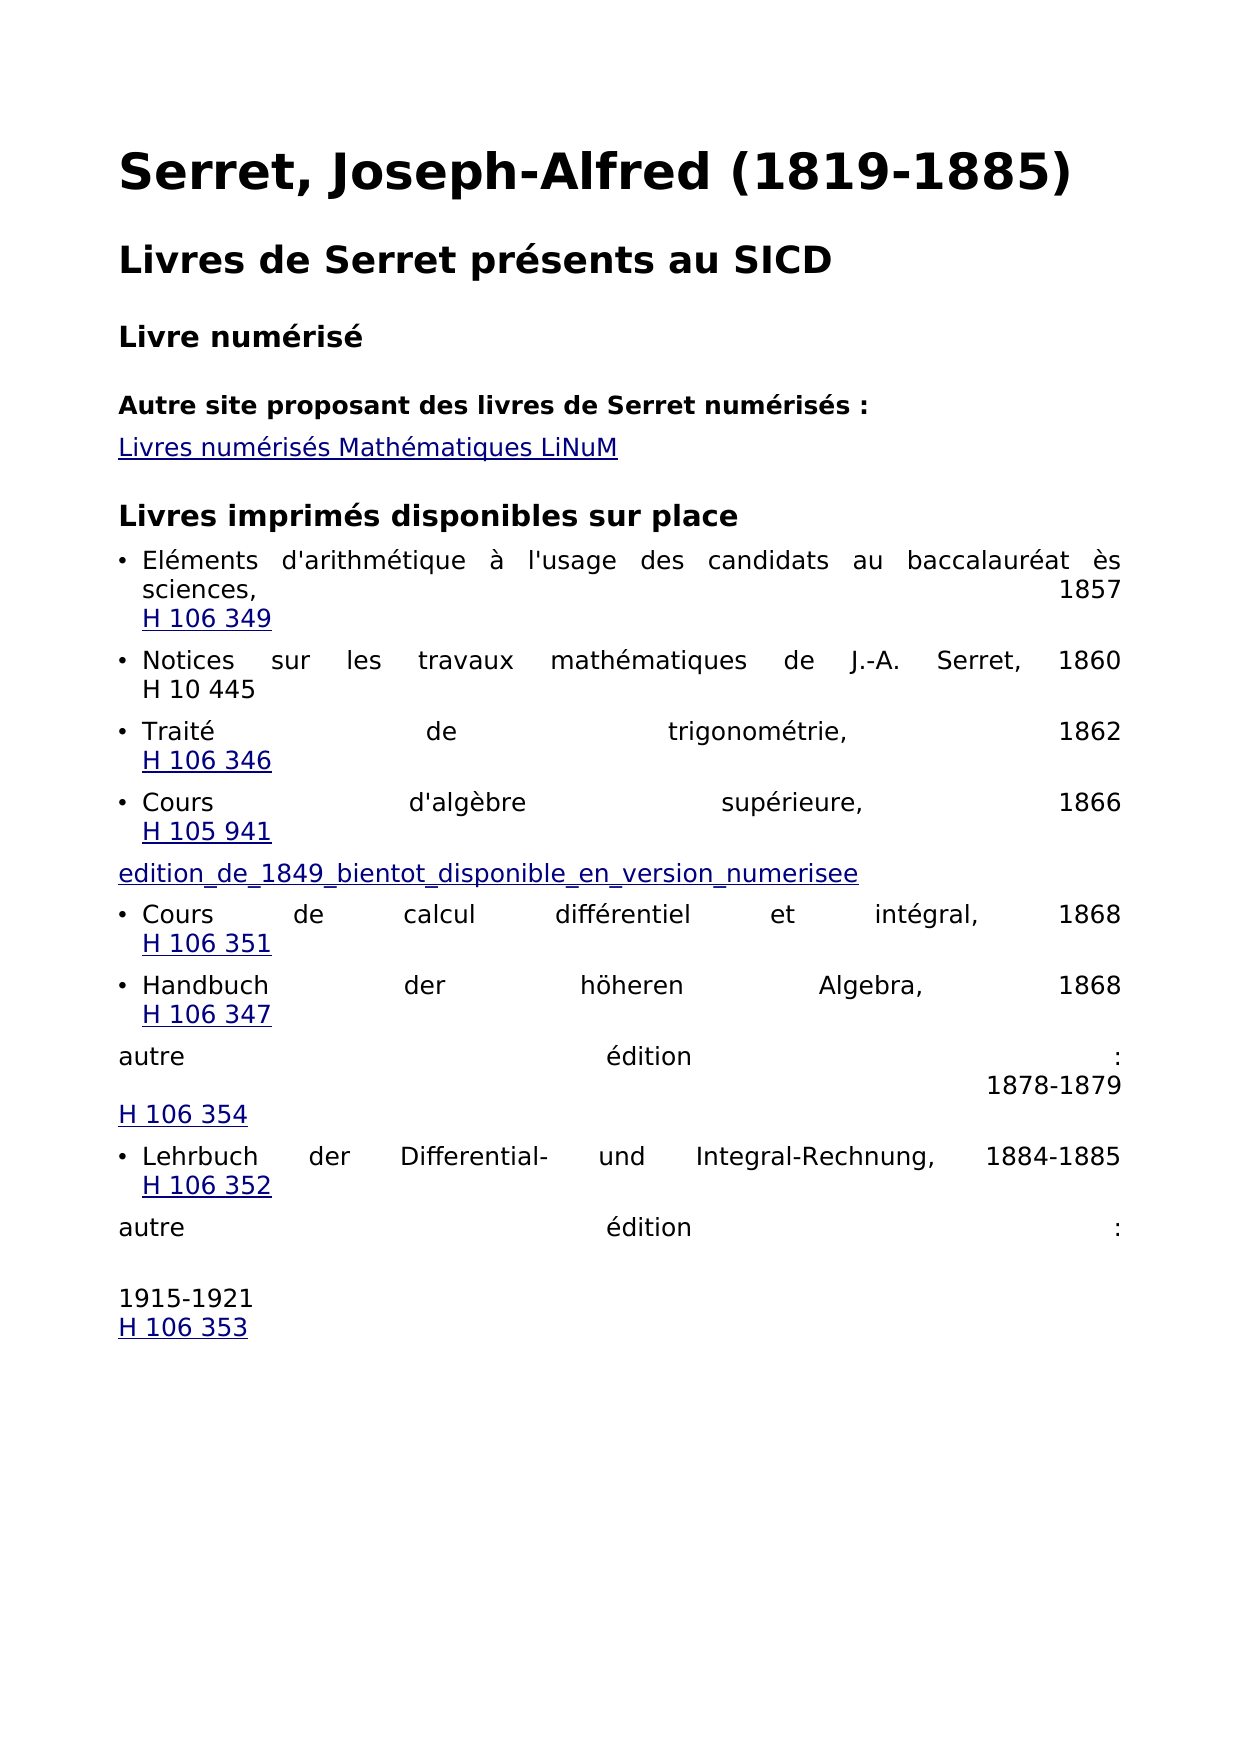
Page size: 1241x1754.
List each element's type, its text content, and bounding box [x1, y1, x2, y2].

text autre édition : 1878-1879 H 106 354 [118, 1042, 1122, 1129]
text Livres numérisés Mathématiques LiNuM [118, 433, 1122, 462]
subtitle Livres de Serret présents au SICD [118, 239, 1122, 282]
text edition_de_1849_bientot_disponible_en_version_numerisee [118, 859, 1122, 888]
text autre édition : [118, 1213, 1122, 1271]
list Eléments d'arithmétique à l'usage des candidats au baccalauréat ès sciences, 1857 H 106 349 [118, 546, 1122, 634]
subtitle Autre site proposant des livres de Serret numérisés : [118, 391, 1122, 421]
subtitle Serret, Joseph-Alfred (1819-1885) [118, 143, 1122, 201]
list Cours de calcul différentiel et intégral, 1868 H 106 351 [118, 900, 1122, 959]
text 1915-1921 H 106 353 [118, 1284, 1122, 1342]
subtitle Livre numérisé [118, 320, 1122, 354]
list Notices sur les travaux mathématiques de J.-A. Serret, 1860 H 10 445 [118, 646, 1122, 704]
list Handbuch der höheren Algebra, 1868 H 106 347 [118, 971, 1122, 1029]
list Lehrbuch der Differential- und Integral-Rechnung, 1884-1885 H 106 352 [118, 1142, 1122, 1200]
list Cours d'algèbre supérieure, 1866 H 105 941 [118, 788, 1122, 846]
subtitle Livres imprimés disponibles sur place [118, 500, 1122, 534]
list Traité de trigonométrie, 1862 H 106 346 [118, 717, 1122, 775]
